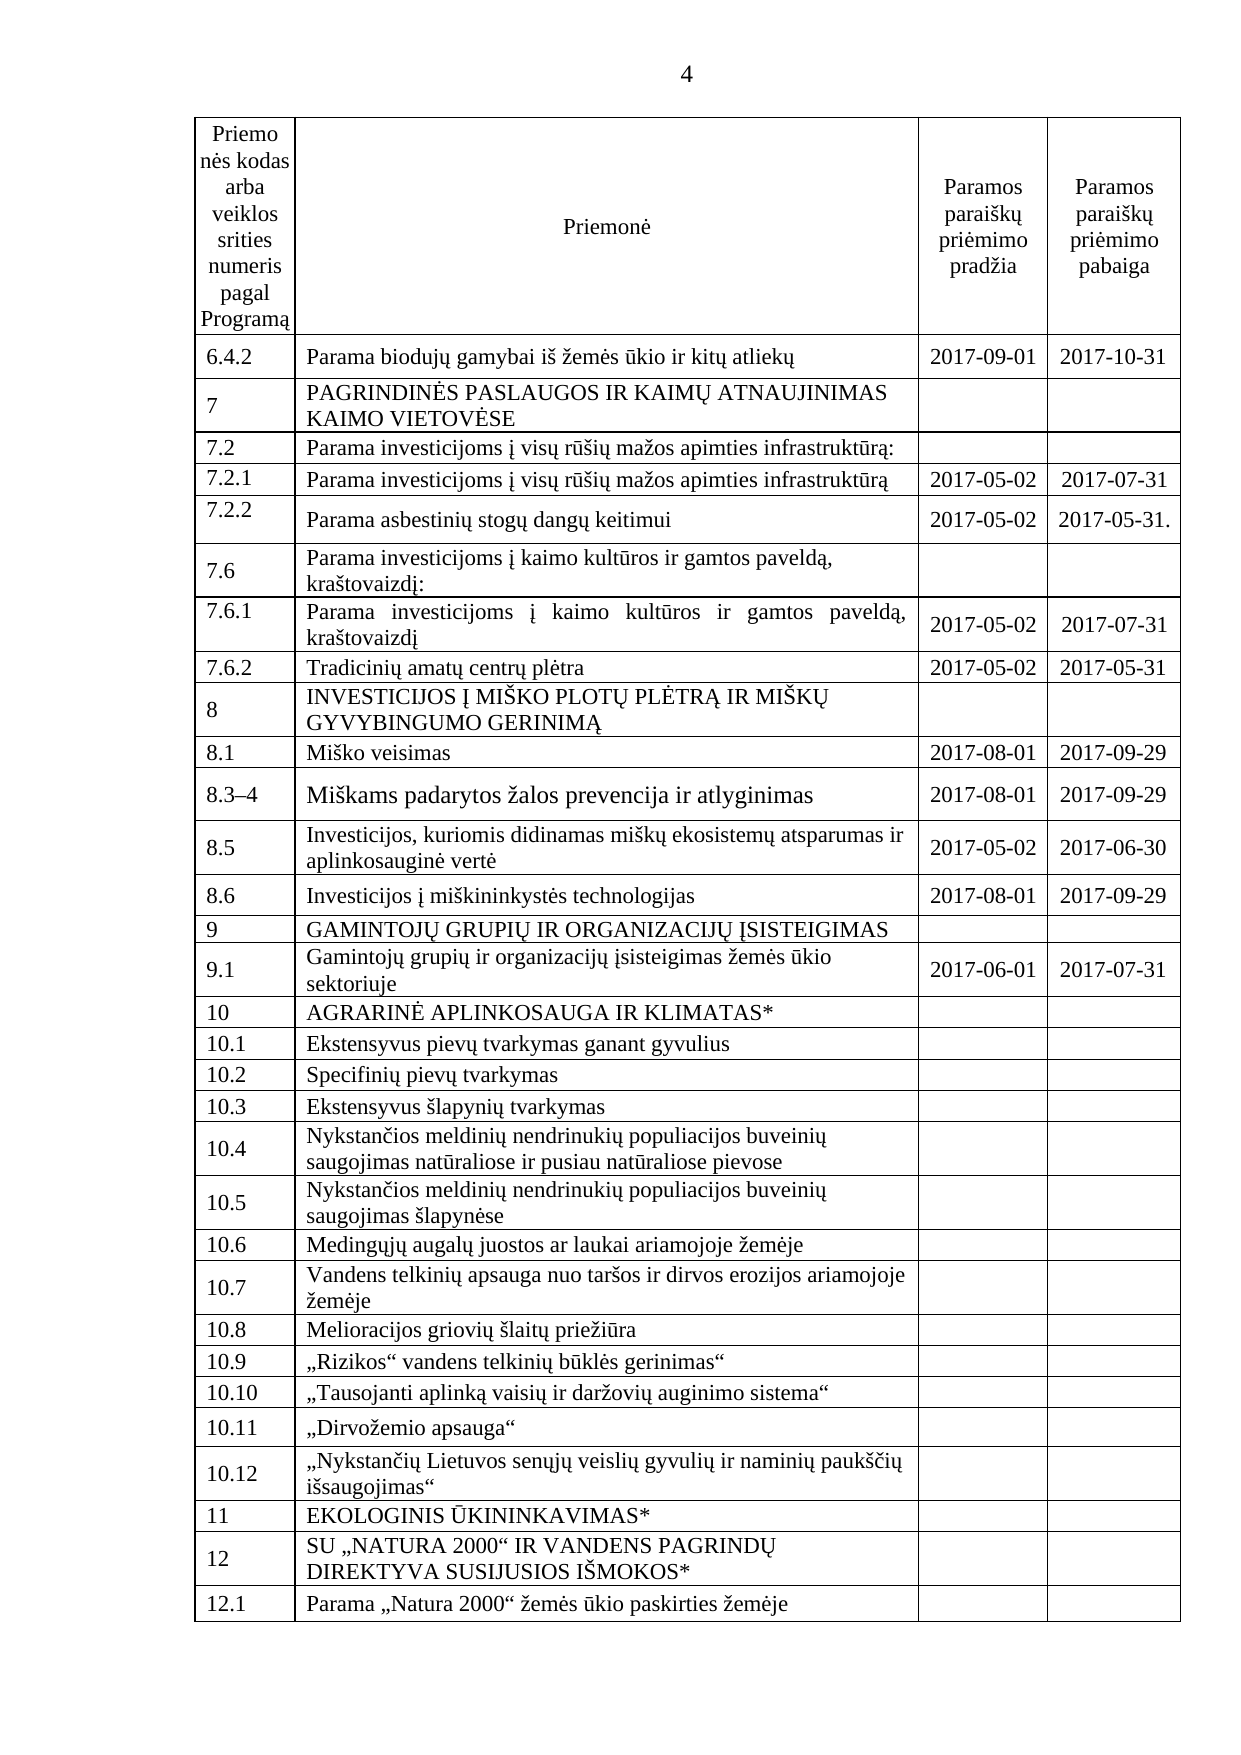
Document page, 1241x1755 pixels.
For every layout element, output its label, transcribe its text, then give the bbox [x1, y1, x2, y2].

table_cell [1048, 916, 1180, 942]
table_cell 2017-09-29 [1048, 737, 1180, 767]
table_cell „Tausojanti aplinką vaisių ir daržovių auginimo sistema“ [296, 1377, 918, 1407]
table_cell 2017-06-01 [919, 943, 1047, 996]
table_cell Medingųjų augalų juostos ar laukai ariamojoje žemėje [296, 1230, 918, 1260]
table_cell EKOLOGINIS ŪKININKAVIMAS* [296, 1501, 918, 1531]
table_cell [919, 1586, 1047, 1621]
table_cell [1048, 1060, 1180, 1090]
table_cell [1048, 1261, 1180, 1313]
table_cell [919, 997, 1047, 1027]
table_cell 10.9 [196, 1346, 294, 1376]
table_cell 2017-07-31 [1048, 943, 1180, 996]
table_cell 12 [196, 1532, 294, 1584]
table_cell 7.6.2 [196, 652, 294, 682]
table_cell [919, 1176, 1047, 1228]
table_cell Investicijos, kuriomis didinamas miškų ekosistemų atsparumas ir aplinkosauginė vertė [296, 821, 918, 874]
table_cell 2017-05-02 [919, 821, 1047, 874]
table_cell 7.2.1 [196, 464, 294, 495]
table_cell [1048, 1315, 1180, 1345]
table_cell 11 [196, 1501, 294, 1531]
table_cell 7.2 [196, 433, 294, 463]
table_cell 7.2.2 [196, 496, 294, 543]
table_cell 2017-06-30 [1048, 821, 1180, 874]
table_cell 10.12 [196, 1447, 294, 1499]
table_cell 2017-05-31. [1048, 496, 1180, 543]
table_cell [919, 1060, 1047, 1090]
table_cell 8.5 [196, 821, 294, 874]
table_cell [1048, 1091, 1180, 1121]
table_cell [919, 379, 1047, 431]
table_cell 7.6 [196, 544, 294, 596]
table_cell [919, 1230, 1047, 1260]
table_cell [1048, 1176, 1180, 1228]
table_cell Investicijos į miškininkystės technologijas [296, 875, 918, 915]
table_cell 2017-05-02 [919, 652, 1047, 682]
table_cell [919, 1346, 1047, 1376]
table_cell Parama investicijoms į visų rūšių mažos apimties infrastruktūrą: [296, 433, 918, 463]
table_cell GAMINTOJŲ GRUPIŲ IR ORGANIZACIJŲ ĮSISTEIGIMAS [296, 916, 918, 942]
table_cell 2017-05-02 [919, 598, 1047, 651]
table_cell 12.1 [196, 1586, 294, 1621]
table_cell „Dirvožemio apsauga“ [296, 1408, 918, 1446]
table_cell [919, 1501, 1047, 1531]
table_cell Parama „Natura 2000“ žemės ūkio paskirties žemėje [296, 1586, 918, 1621]
table_cell 2017-07-31 [1048, 598, 1180, 651]
table_header Paramos paraiškų priėmimo pradžia [919, 118, 1047, 334]
table_cell [919, 916, 1047, 942]
table_cell SU „NATURA 2000“ IR VANDENS PAGRINDŲ DIREKTYVA SUSIJUSIOS IŠMOKOS* [296, 1532, 918, 1584]
table_cell Melioracijos griovių šlaitų priežiūra [296, 1315, 918, 1345]
table_cell [1048, 433, 1180, 463]
table_cell [1048, 1377, 1180, 1407]
table_cell 10.3 [196, 1091, 294, 1121]
table_cell Specifinių pievų tvarkymas [296, 1060, 918, 1090]
table_cell Gamintojų grupių ir organizacijų įsisteigimas žemės ūkio sektoriuje [296, 943, 918, 996]
table_header Priemonė [296, 118, 918, 334]
table_cell [919, 1532, 1047, 1584]
table_cell [919, 544, 1047, 596]
table_cell [919, 1122, 1047, 1175]
table_cell [1048, 997, 1180, 1027]
table_cell [919, 433, 1047, 463]
table_cell [919, 1261, 1047, 1313]
table_cell 10.6 [196, 1230, 294, 1260]
table_cell 2017-09-01 [919, 335, 1047, 378]
table_cell 2017-05-31 [1048, 652, 1180, 682]
table_cell „Rizikos“ vandens telkinių būklės gerinimas“ [296, 1346, 918, 1376]
table_cell 10.10 [196, 1377, 294, 1407]
table_cell [1048, 1586, 1180, 1621]
table_cell AGRARINĖ APLINKOSAUGA IR KLIMATAS* [296, 997, 918, 1027]
table_cell [1048, 379, 1180, 431]
table_cell Parama investicijoms į kaimo kultūros ir gamtos paveldą, kraštovaizdį [296, 598, 918, 651]
table_cell Tradicinių amatų centrų plėtra [296, 652, 918, 682]
table_cell Parama investicijoms į visų rūšių mažos apimties infrastruktūrą [296, 464, 918, 495]
table_cell Parama investicijoms į kaimo kultūros ir gamtos paveldą, kraštovaizdį: [296, 544, 918, 596]
table_cell 2017-05-02 [919, 464, 1047, 495]
table_cell Miškams padarytos žalos prevencija ir atlyginimas [296, 768, 918, 820]
table_cell 2017-08-01 [919, 875, 1047, 915]
table_cell 2017-09-29 [1048, 768, 1180, 820]
table_cell Ekstensyvus šlapynių tvarkymas [296, 1091, 918, 1121]
table_cell [1048, 1028, 1180, 1058]
table_cell Vandens telkinių apsauga nuo taršos ir dirvos erozijos ariamojoje žemėje [296, 1261, 918, 1313]
table_cell 10.11 [196, 1408, 294, 1446]
table_cell 9 [196, 916, 294, 942]
table_cell 2017-08-01 [919, 737, 1047, 767]
table_cell [1048, 1122, 1180, 1175]
table_cell 7.6.1 [196, 598, 294, 651]
table_cell [1048, 1230, 1180, 1260]
table_cell [1048, 683, 1180, 736]
table_cell [1048, 1532, 1180, 1584]
table_cell Parama asbestinių stogų dangų keitimui [296, 496, 918, 543]
table_cell „Nykstančių Lietuvos senųjų veislių gyvulių ir naminių paukščių išsaugojimas“ [296, 1447, 918, 1499]
table_cell 2017-05-02 [919, 496, 1047, 543]
table_cell 10.7 [196, 1261, 294, 1313]
table_cell [1048, 1447, 1180, 1499]
table_cell 2017-10-31 [1048, 335, 1180, 378]
table_cell 8.3–4 [196, 768, 294, 820]
table_cell Ekstensyvus pievų tvarkymas ganant gyvulius [296, 1028, 918, 1058]
table_cell 9.1 [196, 943, 294, 996]
table_cell 10 [196, 997, 294, 1027]
table_cell 2017-07-31 [1048, 464, 1180, 495]
table_cell [919, 683, 1047, 736]
table_cell Miško veisimas [296, 737, 918, 767]
table_cell 8.6 [196, 875, 294, 915]
table_cell [1048, 544, 1180, 596]
table_cell [1048, 1408, 1180, 1446]
table_cell 10.8 [196, 1315, 294, 1345]
table_cell 6.4.2 [196, 335, 294, 378]
table_cell 2017-09-29 [1048, 875, 1180, 915]
table_cell 10.4 [196, 1122, 294, 1175]
table_cell [1048, 1346, 1180, 1376]
table_cell [919, 1408, 1047, 1446]
table_cell Nykstančios meldinių nendrinukių populiacijos buveinių saugojimas šlapynėse [296, 1176, 918, 1228]
table_cell PAGRINDINĖS PASLAUGOS IR KAIMŲ ATNAUJINIMAS KAIMO VIETOVĖSE [296, 379, 918, 431]
table_cell 2017-08-01 [919, 768, 1047, 820]
table_cell [919, 1028, 1047, 1058]
table_cell [919, 1315, 1047, 1345]
table_cell [919, 1091, 1047, 1121]
table_cell Parama biodujų gamybai iš žemės ūkio ir kitų atliekų [296, 335, 918, 378]
table_cell 8 [196, 683, 294, 736]
table_cell [1048, 1501, 1180, 1531]
table_cell 7 [196, 379, 294, 431]
table_cell 8.1 [196, 737, 294, 767]
table_cell 10.2 [196, 1060, 294, 1090]
table_cell Nykstančios meldinių nendrinukių populiacijos buveinių saugojimas natūraliose ir pusiau natūraliose pievose [296, 1122, 918, 1175]
table_header Priemo nės kodas arba veiklos srities numeris pagal Programą [196, 118, 294, 334]
table_cell [919, 1377, 1047, 1407]
table_cell [919, 1447, 1047, 1499]
table_cell INVESTICIJOS Į MIŠKO PLOTŲ PLĖTRĄ IR MIŠKŲ GYVYBINGUMO GERINIMĄ [296, 683, 918, 736]
table_header Paramos paraiškų priėmimo pabaiga [1048, 118, 1180, 334]
table_cell 10.5 [196, 1176, 294, 1228]
table_cell 10.1 [196, 1028, 294, 1058]
